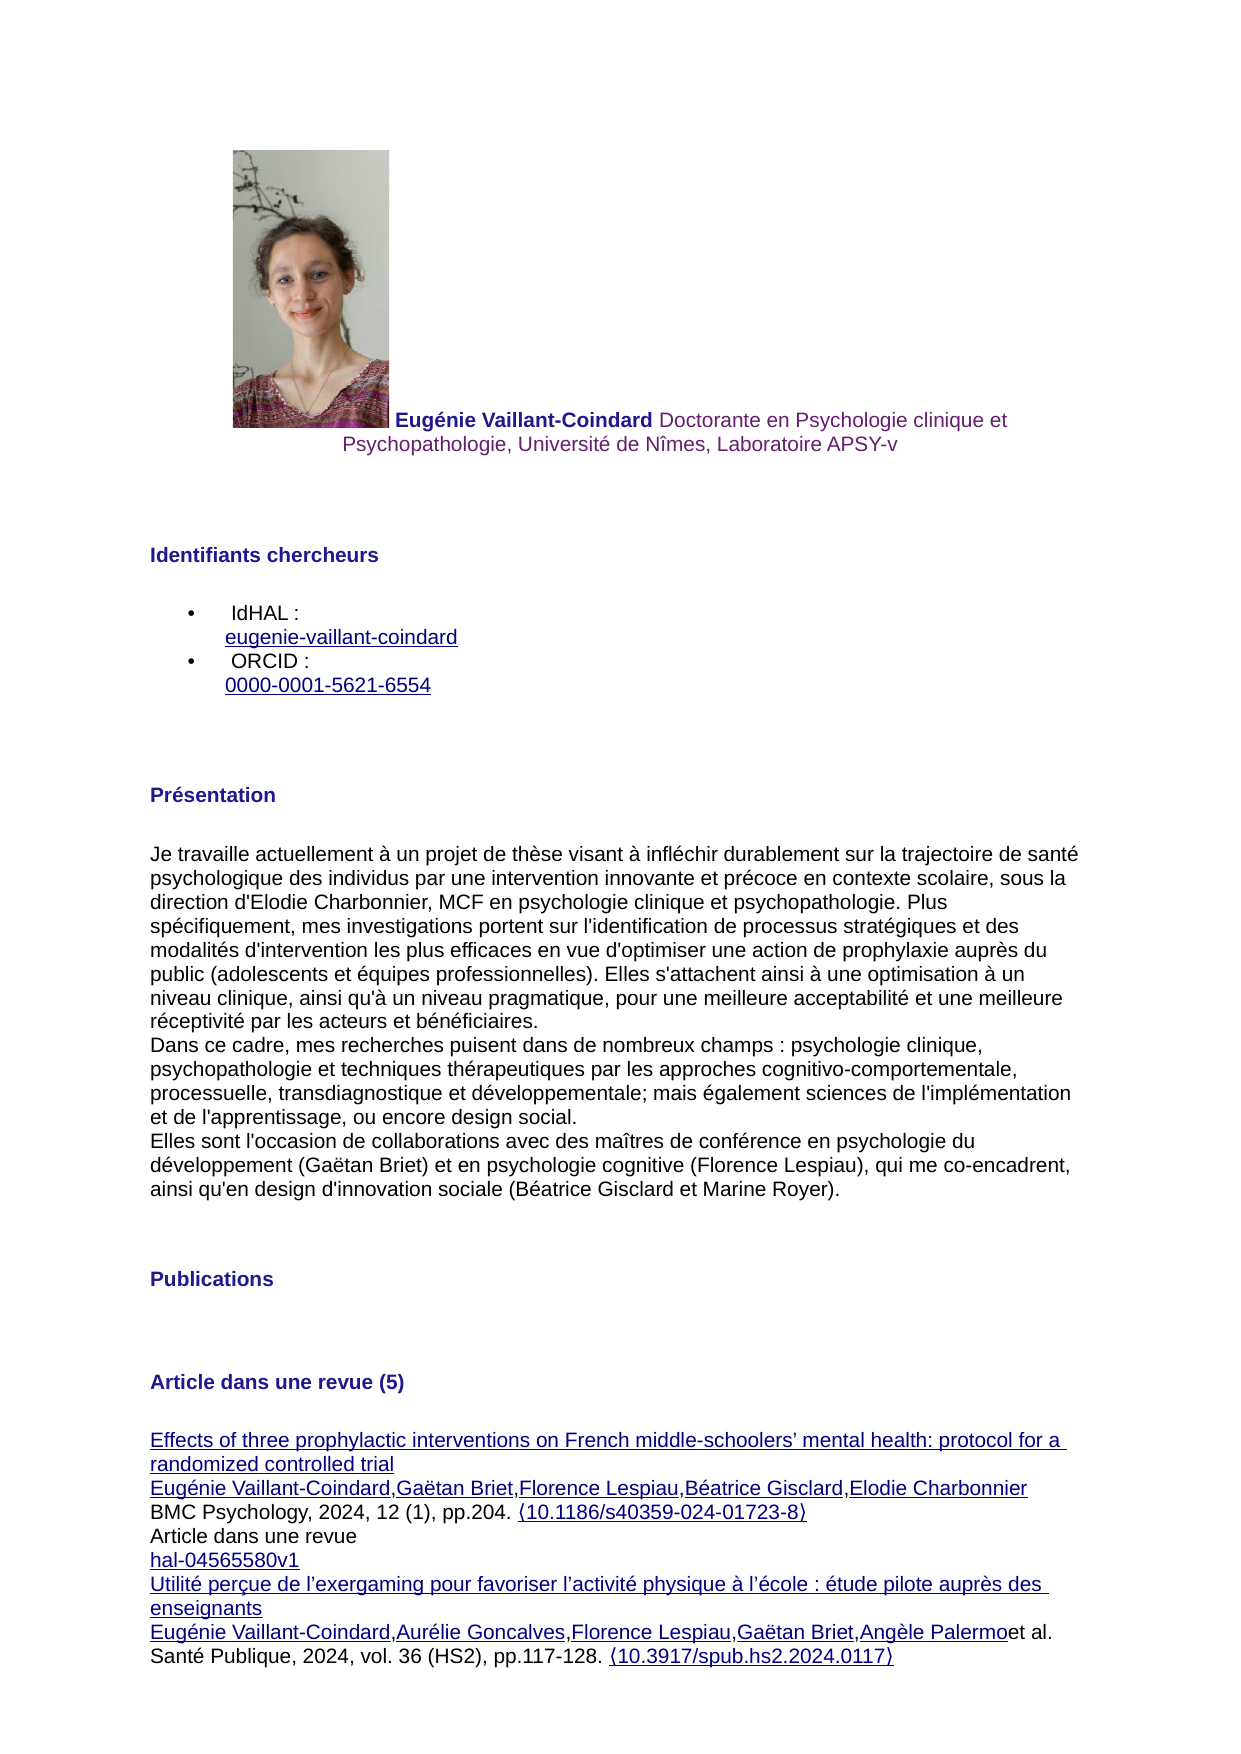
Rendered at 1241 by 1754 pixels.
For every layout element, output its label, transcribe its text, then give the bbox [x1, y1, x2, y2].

text Je travaille actuellement à un projet de thèse visant à infléchir durablement sur la trajectoire de santé psychologique des individus par une intervention innovante et précoce en contexte scolaire, sous la direction d'Elodie Charbonnier, MCF en psychologie clinique et psychopathologie. Plus spécifiquement, mes investigations portent sur l'identification de processus stratégiques et des modalités d'intervention les plus efficaces en vue d'optimiser une action de prophylaxie auprès du public (adolescents et équipes professionnelles). Elles s'attachent ainsi à une optimisation à un niveau clinique, ainsi qu'à un niveau pragmatique, pour une meilleure acceptabilité et une meilleure réceptivité par les acteurs et bénéficiaires. [150, 842, 1090, 1033]
subtitle Présentation [150, 783, 1090, 807]
table_cell Utilité perçue de l’exergaming pour favoriser l’activité physique à l’école : étude pilote auprès des enseignants Eugénie Vaillant-Coindard,Aurélie Goncalves,Florence Lespiau,Gaëtan Briet,Angèle Palermoet al. Santé Publique, 2024, vol. 36 (HS2), pp.117-128. ⟨10.3917/spub.hs2.2024.0117⟩ [150, 1572, 1090, 1668]
subtitle Identifiants chercheurs [150, 543, 1090, 567]
subtitle Article dans une revue (5) [150, 1370, 1090, 1394]
subtitle Publications [150, 1267, 1090, 1291]
list IdHAL : [187, 601, 1090, 625]
list ORCID : [187, 649, 1090, 673]
picture [232, 150, 390, 428]
text Elles sont l'occasion de collaborations avec des maîtres de conférence en psychologie du développement (Gaëtan Briet) et en psychologie cognitive (Florence Lespiau), qui me co-encadrent, ainsi qu'en design d'innovation sociale (Béatrice Gisclard et Marine Royer). [150, 1129, 1090, 1201]
list eugenie-vaillant-coindard [187, 625, 1090, 649]
subtitle Eugénie Vaillant-Coindard Doctorante en Psychologie clinique et Psychopathologie, Université de Nîmes, Laboratoire APSY-v [150, 150, 1090, 456]
text Dans ce cadre, mes recherches puisent dans de nombreux champs : psychologie clinique, psychopathologie et techniques thérapeutiques par les approches cognitivo-comportementale, processuelle, transdiagnostique et développementale; mais également sciences de l'implémentation et de l'apprentissage, ou encore design social. [150, 1033, 1090, 1129]
list 0000-0001-5621-6554 [187, 673, 1090, 697]
table_header Effects of three prophylactic interventions on French middle-schoolers’ mental health: protocol for a randomized controlled trial Eugénie Vaillant-Coindard,Gaëtan Briet,Florence Lespiau,Béatrice Gisclard,Elodie Charbonnier BMC Psychology, 2024, 12 (1), pp.204. ⟨10.1186/s40359-024-01723-8⟩ Article dans une revue hal-04565580v1 [150, 1428, 1090, 1572]
